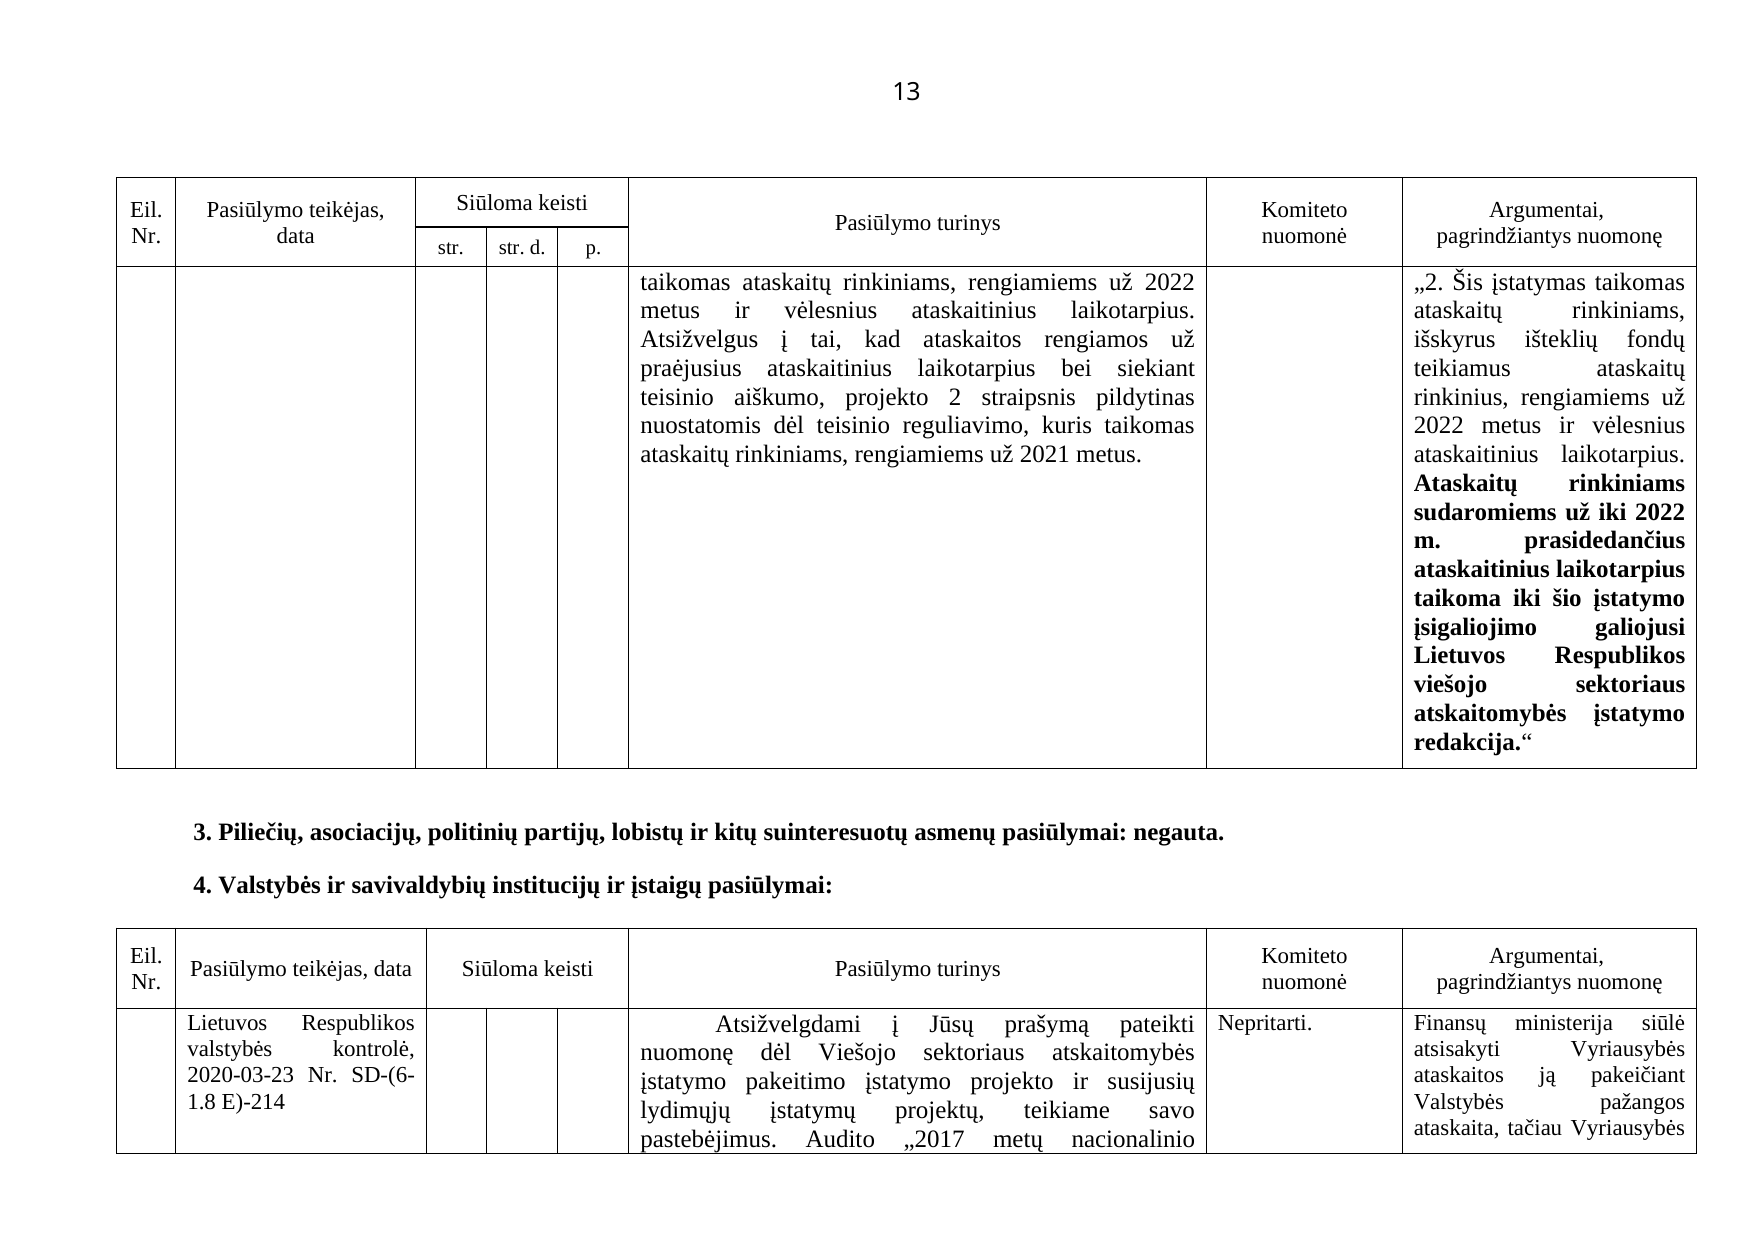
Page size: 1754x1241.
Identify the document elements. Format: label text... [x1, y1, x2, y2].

table_header Eil. Nr. [117, 929, 175, 1008]
table_cell [487, 267, 557, 768]
table_cell str. d. [487, 228, 557, 266]
table_header Pasiūlymo teikėjas, data [176, 178, 415, 266]
text 3. Piliečių, asociacijų, politinių partijų, lobistų ir kitų suinteresuotų asmenų pasiūlymai: negauta. [118, 817, 1695, 846]
table_header Komiteto nuomonė [1207, 178, 1402, 266]
table_header Siūloma keisti [427, 929, 628, 1008]
table_cell Atsižvelgdami į Jūsų prašymą pateikti nuomonę dėl Viešojo sektoriaus atskaitomybės įstatymo pakeitimo įstatymo projekto ir susijusių lydimųjų įstatymų projektų, teikiame savo pastebėjimus. Audito „2017 metų nacionalinio [629, 1009, 1206, 1152]
table_cell [487, 1009, 557, 1152]
table_cell Nepritarti. [1207, 1009, 1402, 1152]
table_cell [117, 1009, 175, 1152]
table_header Eil. Nr. [117, 178, 175, 266]
table_cell p. [558, 228, 628, 266]
table_cell [427, 1009, 486, 1152]
table_cell [558, 267, 628, 768]
table_header Argumentai, pagrindžiantys nuomonę [1403, 929, 1696, 1008]
table_cell „2. Šis įstatymas taikomas ataskaitų rinkiniams, išskyrus išteklių fondų teikiamus ataskaitų rinkinius, rengiamiems už 2022 metus ir vėlesnius ataskaitinius laikotarpius. Ataskaitų rinkiniams sudaromiems už iki 2022 m. prasidedančius ataskaitinius laikotarpius taikoma iki šio įstatymo įsigaliojimo galiojusi Lietuvos Respublikos viešojo sektoriaus atskaitomybės įstatymo redakcija.“ [1403, 267, 1696, 768]
table_cell Lietuvos Respublikos valstybės kontrolė, 2020-03-23 Nr. SD-(6-1.8 E)-214 [176, 1009, 426, 1152]
table_cell [416, 267, 486, 768]
table_cell taikomas ataskaitų rinkiniams, rengiamiems už 2022 metus ir vėlesnius ataskaitinius laikotarpius. Atsižvelgus į tai, kad ataskaitos rengiamos už praėjusius ataskaitinius laikotarpius bei siekiant teisinio aiškumo, projekto 2 straipsnis pildytinas nuostatomis dėl teisinio reguliavimo, kuris taikomas ataskaitų rinkiniams, rengiamiems už 2021 metus. [629, 267, 1206, 768]
table_header Siūloma keisti [416, 178, 628, 226]
table_cell [117, 267, 175, 768]
table_header Pasiūlymo turinys [629, 178, 1206, 266]
table_cell Finansų ministerija siūlė atsisakyti Vyriausybės ataskaitos ją pakeičiant Valstybės pažangos ataskaita, tačiau Vyriausybės [1403, 1009, 1696, 1152]
table_cell [1207, 267, 1402, 768]
table_header Argumentai, pagrindžiantys nuomonę [1403, 178, 1696, 266]
table_cell str. [416, 228, 486, 266]
table_cell [558, 1009, 628, 1152]
text 4. Valstybės ir savivaldybių institucijų ir įstaigų pasiūlymai: [118, 870, 1695, 899]
table_header Pasiūlymo teikėjas, data [176, 929, 426, 1008]
table_header Komiteto nuomonė [1207, 929, 1402, 1008]
table_header Pasiūlymo turinys [629, 929, 1206, 1008]
table_cell [176, 267, 415, 768]
